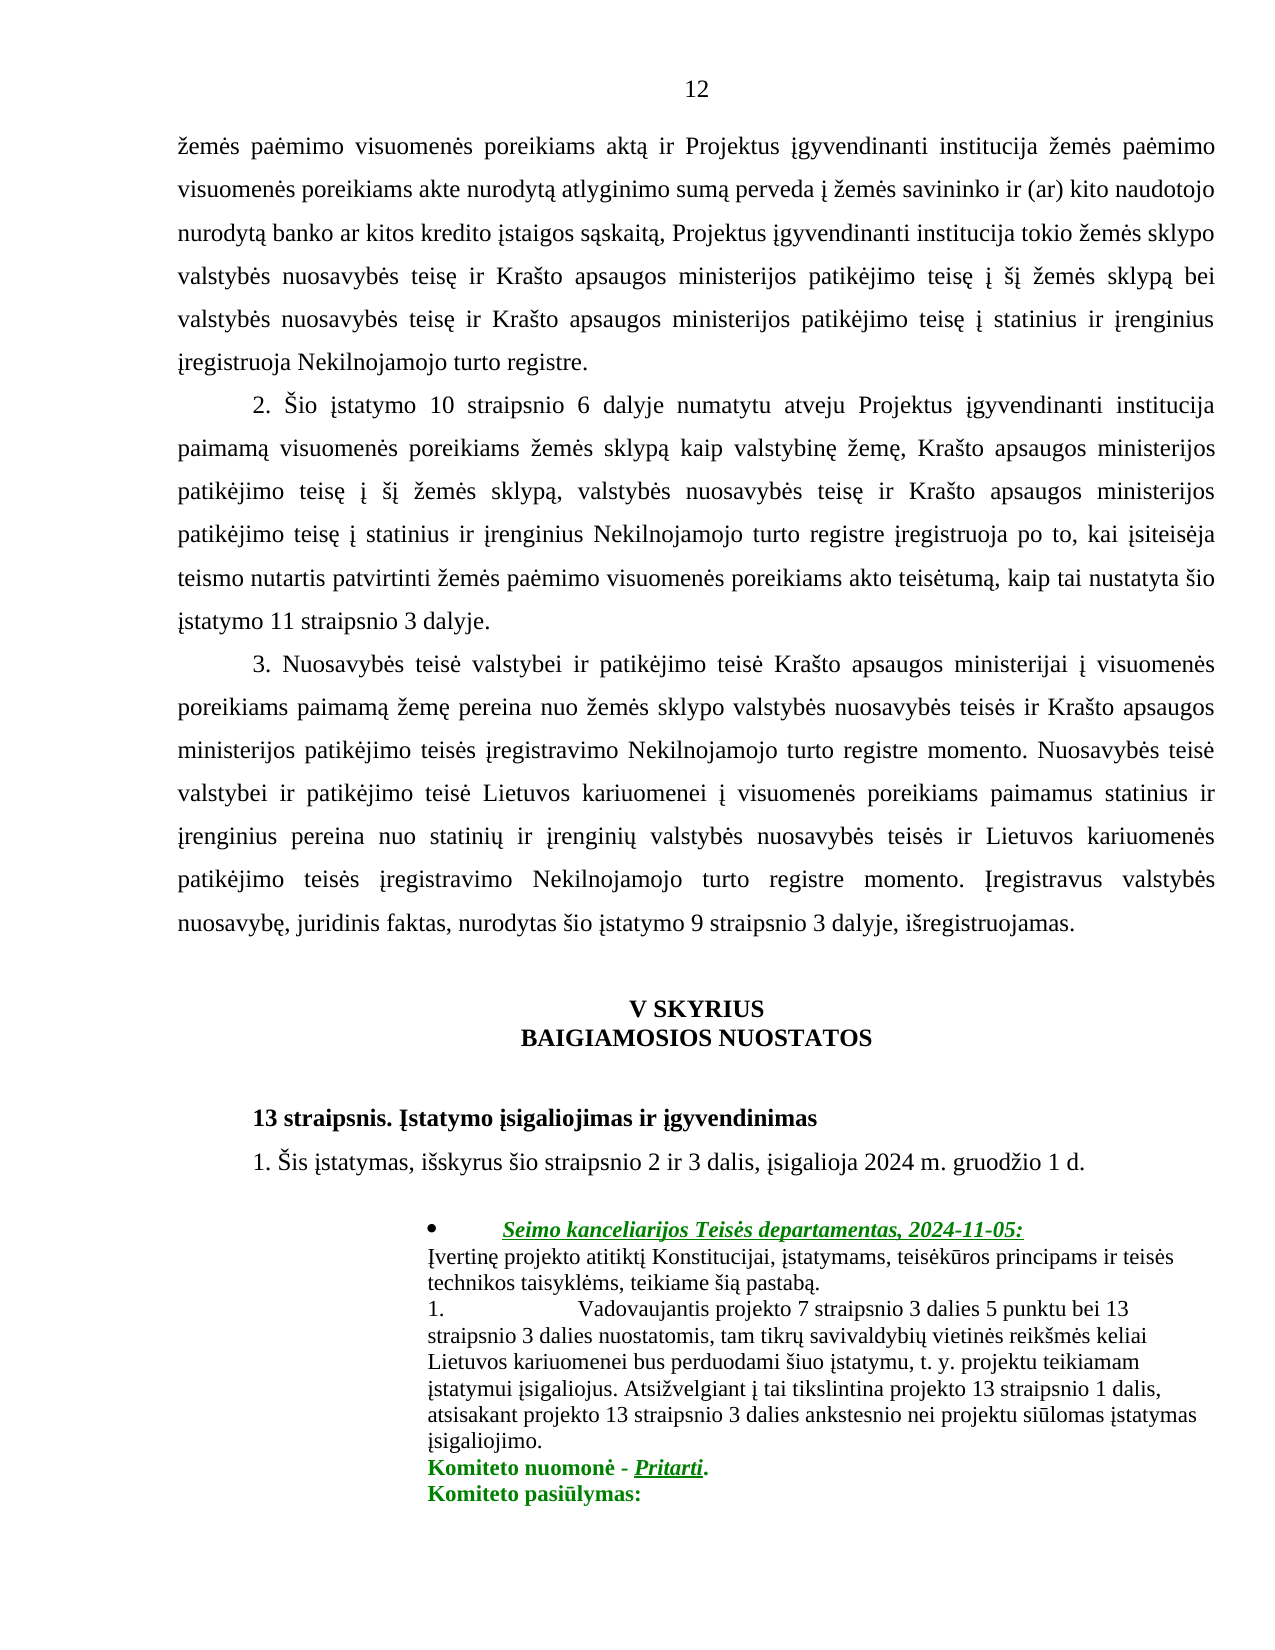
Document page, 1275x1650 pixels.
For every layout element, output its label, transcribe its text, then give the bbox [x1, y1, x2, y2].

text žemės paėmimo visuomenės poreikiams aktą ir Projektus įgyvendinanti institucija žemės paėmimo visuomenės poreikiams akte nurodytą atlyginimo sumą perveda į žemės savininko ir (ar) kito naudotojo nurodytą banko ar kitos kredito įstaigos sąskaitą, Projektus įgyvendinanti institucija tokio žemės sklypo valstybės nuosavybės teisę ir Krašto apsaugos ministerijos patikėjimo teisę į šį žemės sklypą bei valstybės nuosavybės teisę ir Krašto apsaugos ministerijos patikėjimo teisę į statinius ir įrenginius įregistruoja Nekilnojamojo turto registre. [177, 131, 1216, 376]
text Komiteto pasiūlymas: [427, 1480, 1216, 1506]
text BAIGIAMOSIOS NUOSTATOS [177, 1023, 1216, 1051]
text Įvertinę projekto atitiktį Konstitucijai, įstatymams, teisėkūros principams ir teisės technikos taisyklėms, teikiame šią pastabą. [427, 1243, 1216, 1296]
text 1. Vadovaujantis projekto 7 straipsnio 3 dalies 5 punktu bei 13 straipsnio 3 dalies nuostatomis, tam tikrų savivaldybių vietinės reikšmės keliai Lietuvos kariuomenei bus perduodami šiuo įstatymu, t. y. projektu teikiamam įstatymui įsigaliojus. Atsižvelgiant į tai tikslintina projekto 13 straipsnio 1 dalis, atsisakant projekto 13 straipsnio 3 dalies ankstesnio nei projektu siūlomas įstatymas įsigaliojimo. [427, 1296, 1216, 1454]
text 13 straipsnis. Įstatymo įsigaliojimas ir įgyvendinimas [177, 1103, 1216, 1132]
text V SKYRIUS [177, 994, 1216, 1023]
text 2. Šio įstatymo 10 straipsnio 6 dalyje numatytu atveju Projektus įgyvendinanti institucija paimamą visuomenės poreikiams žemės sklypą kaip valstybinę žemę, Krašto apsaugos ministerijos patikėjimo teisę į šį žemės sklypą, valstybės nuosavybės teisę ir Krašto apsaugos ministerijos patikėjimo teisę į statinius ir įrenginius Nekilnojamojo turto registre įregistruoja po to, kai įsiteisėja teismo nutartis patvirtinti žemės paėmimo visuomenės poreikiams akto teisėtumą, kaip tai nustatyta šio įstatymo 11 straipsnio 3 dalyje. [177, 390, 1216, 634]
text 3. Nuosavybės teisė valstybei ir patikėjimo teisė Krašto apsaugos ministerijai į visuomenės poreikiams paimamą žemę pereina nuo žemės sklypo valstybės nuosavybės teisės ir Krašto apsaugos ministerijos patikėjimo teisės įregistravimo Nekilnojamojo turto registre momento. Nuosavybės teisė valstybei ir patikėjimo teisė Lietuvos kariuomenei į visuomenės poreikiams paimamus statinius ir įrenginius pereina nuo statinių ir įrenginių valstybės nuosavybės teisės ir Lietuvos kariuomenės patikėjimo teisės įregistravimo Nekilnojamojo turto registre momento. Įregistravus valstybės nuosavybę, juridinis faktas, nurodytas šio įstatymo 9 straipsnio 3 dalyje, išregistruojamas. [177, 649, 1216, 936]
text 1. Šis įstatymas, išskyrus šio straipsnio 2 ir 3 dalis, įsigalioja 2024 m. gruodžio 1 d. [177, 1147, 1216, 1175]
list Seimo kanceliarijos Teisės departamentas, 2024-11-05: [427, 1216, 1216, 1243]
text Komiteto nuomonė - Pritarti. [427, 1454, 1216, 1480]
